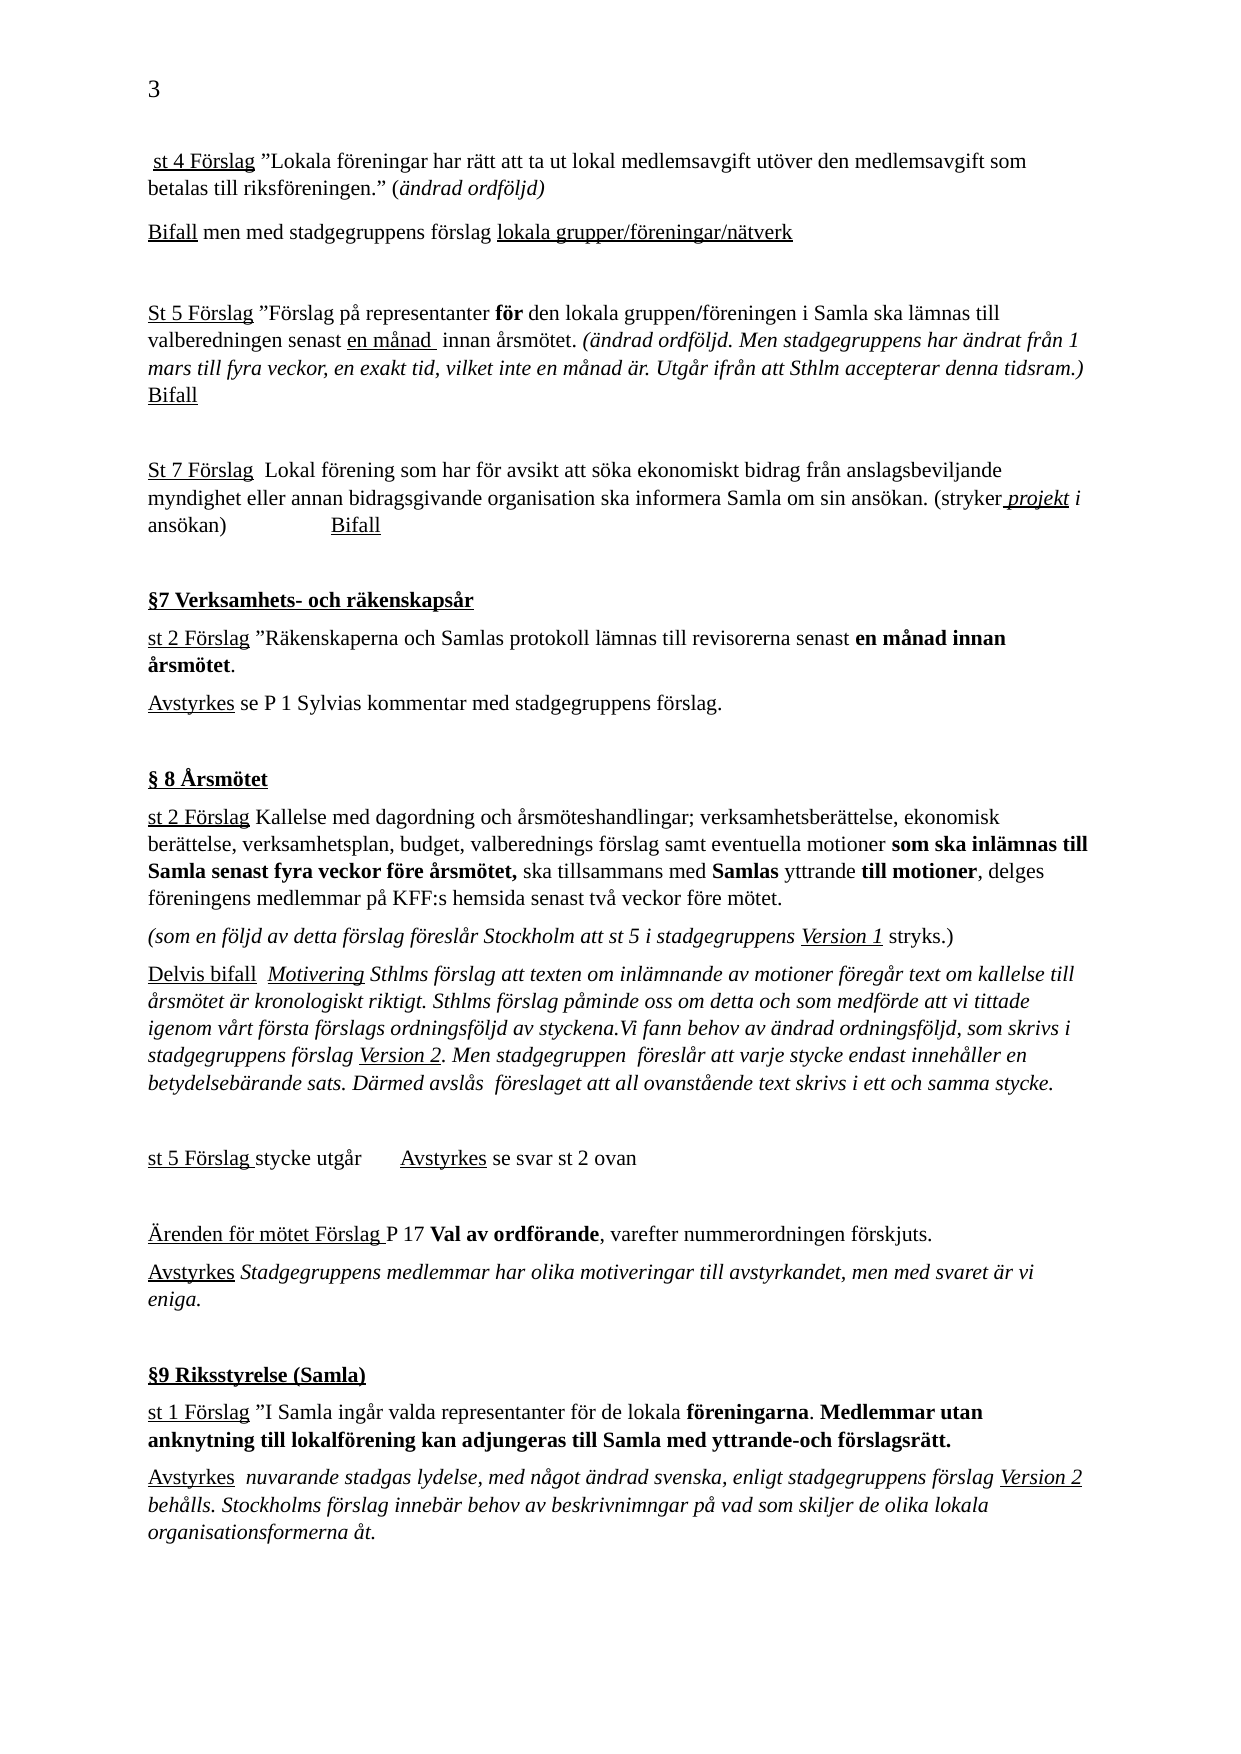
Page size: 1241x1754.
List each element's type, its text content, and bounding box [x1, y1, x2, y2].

text Delvis bifall Motivering Sthlms förslag att texten om inlämnande av motioner föregår text om kallelse till årsmötet är kronologiskt riktigt. Sthlms förslag påminde oss om detta och som medförde att vi tittade igenom vårt första förslags ordningsföljd av styckena.Vi fann behov av ändrad ordningsföljd, som skrivs i stadgegruppens förslag Version 2. Men stadgegruppen föreslår att varje stycke endast innehåller en betydelsebärande sats. Därmed avslås föreslaget att all ovanstående text skrivs i ett och samma stycke. [148, 961, 1093, 1095]
text st 1 Förslag ”I Samla ingår valda representanter för de lokala föreningarna. Medlemmar utan anknytning till lokalförening kan adjungeras till Samla med yttrande-och förslagsrätt. [148, 1399, 1093, 1452]
text § 8 Årsmötet [148, 766, 1093, 791]
list st 4 Förslag ”Lokala föreningar har rätt att ta ut lokal medlemsavgift utöver den medlemsavgift som betalas till riksföreningen.” (ändrad ordföljd) [148, 148, 1093, 200]
text Ärenden för mötet Förslag P 17 Val av ordförande, varefter nummerordningen förskjuts. [148, 1221, 1093, 1246]
text §7 Verksamhets- och räkenskapsår [148, 587, 1093, 613]
text St 7 Förslag Lokal förening som har för avsikt att söka ekonomiskt bidrag från anslagsbeviljande myndighet eller annan bidragsgivande organisation ska informera Samla om sin ansökan. (stryker projekt i ansökan) Bifall [148, 457, 1093, 537]
list Bifall men med stadgegruppens förslag lokala grupper/föreningar/nätverk [148, 219, 1093, 244]
text Avstyrkes se P 1 Sylvias kommentar med stadgegruppens förslag. [148, 690, 1093, 716]
text St 5 Förslag ”Förslag på representanter för den lokala gruppen/föreningen i Samla ska lämnas till valberedningen senast en månad innan årsmötet. (ändrad ordföljd. Men stadgegruppens har ändrat från 1 mars till fyra veckor, en exakt tid, vilket inte en månad är. Utgår ifrån att Sthlm accepterar denna tidsram.) Bifall [148, 300, 1093, 407]
text Avstyrkes nuvarande stadgas lydelse, med något ändrad svenska, enligt stadgegruppens förslag Version 2 behålls. Stockholms förslag innebär behov av beskrivnimngar på vad som skiljer de olika lokala organisationsformerna åt. [148, 1464, 1093, 1544]
text §9 Riksstyrelse (Samla) [148, 1362, 1093, 1387]
text st 2 Förslag ”Räkenskaperna och Samlas protokoll lämnas till revisorerna senast en månad innan årsmötet. [148, 625, 1093, 678]
text (som en följd av detta förslag föreslår Stockholm att st 5 i stadgegruppens Version 1 stryks.) [148, 923, 1093, 948]
text st 2 Förslag Kallelse med dagordning och årsmöteshandlingar; verksamhetsberättelse, ekonomisk berättelse, verksamhetsplan, budget, valberednings förslag samt eventuella motioner som ska inlämnas till Samla senast fyra veckor före årsmötet, ska tillsammans med Samlas yttrande till motioner, delges föreningens medlemmar på KFF:s hemsida senast två veckor före mötet. [148, 804, 1093, 911]
text Avstyrkes Stadgegruppens medlemmar har olika motiveringar till avstyrkandet, men med svaret är vi eniga. [148, 1259, 1093, 1311]
text st 5 Förslag stycke utgår Avstyrkes se svar st 2 ovan [148, 1145, 1093, 1171]
